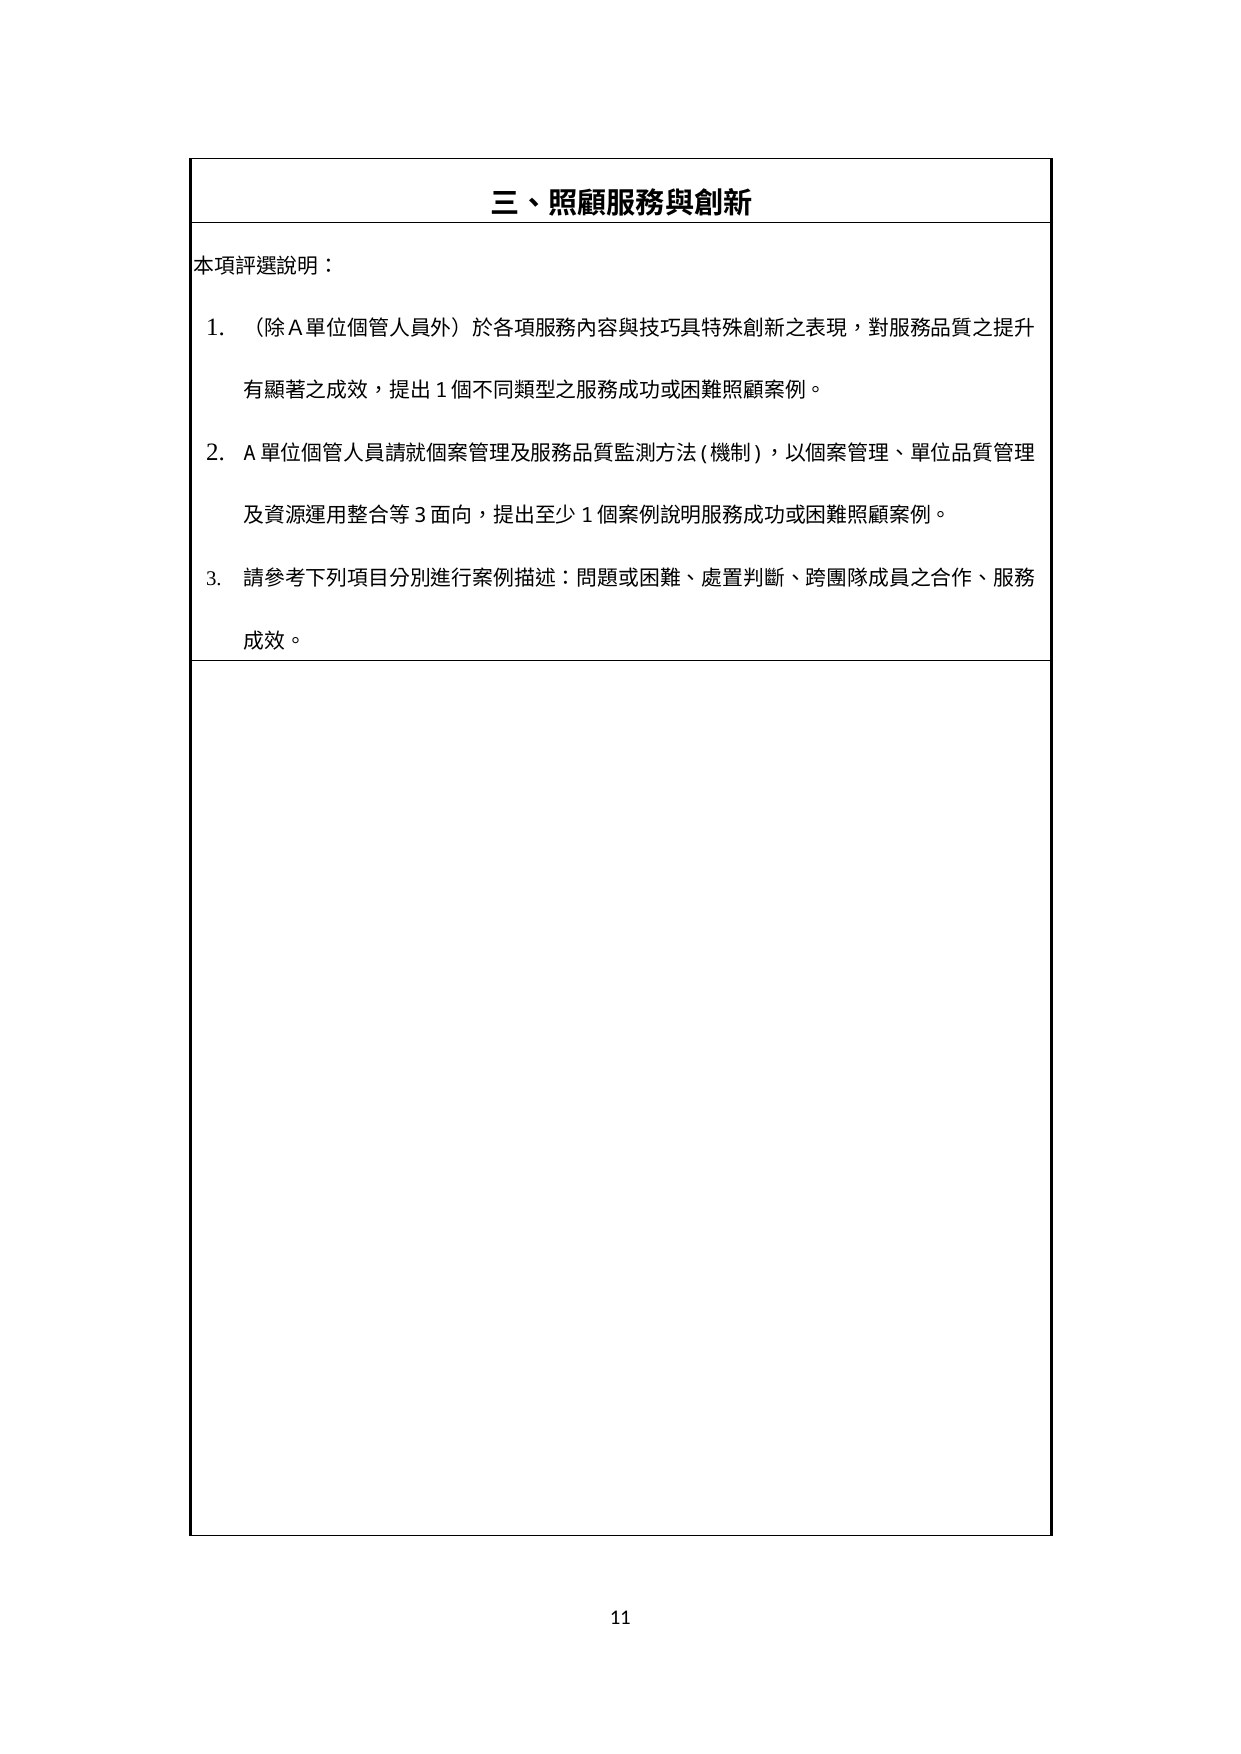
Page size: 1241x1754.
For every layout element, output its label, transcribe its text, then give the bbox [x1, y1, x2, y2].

table_cell 三、照顧服務與創新 [192, 159, 1050, 222]
table_cell [192, 661, 1050, 1535]
table_cell 本項評選說明： （除Ａ單位個管人員外）於各項服務內容與技巧具特殊創新之表現，對服務品質之提升有顯著之成效，提出1個不同類型之服務成功或困難照顧案例。 A單位個管人員請就個案管理及服務品質監測方法(機制)，以個案管理、單位品質管理及資源運用整合等3面向，提出至少1個案例說明服務成功或困難照顧案例。 請參考下列項目分別進行案例描述：問題或困難、處置判斷、跨團隊成員之合作、服務成效。 [192, 223, 1050, 660]
